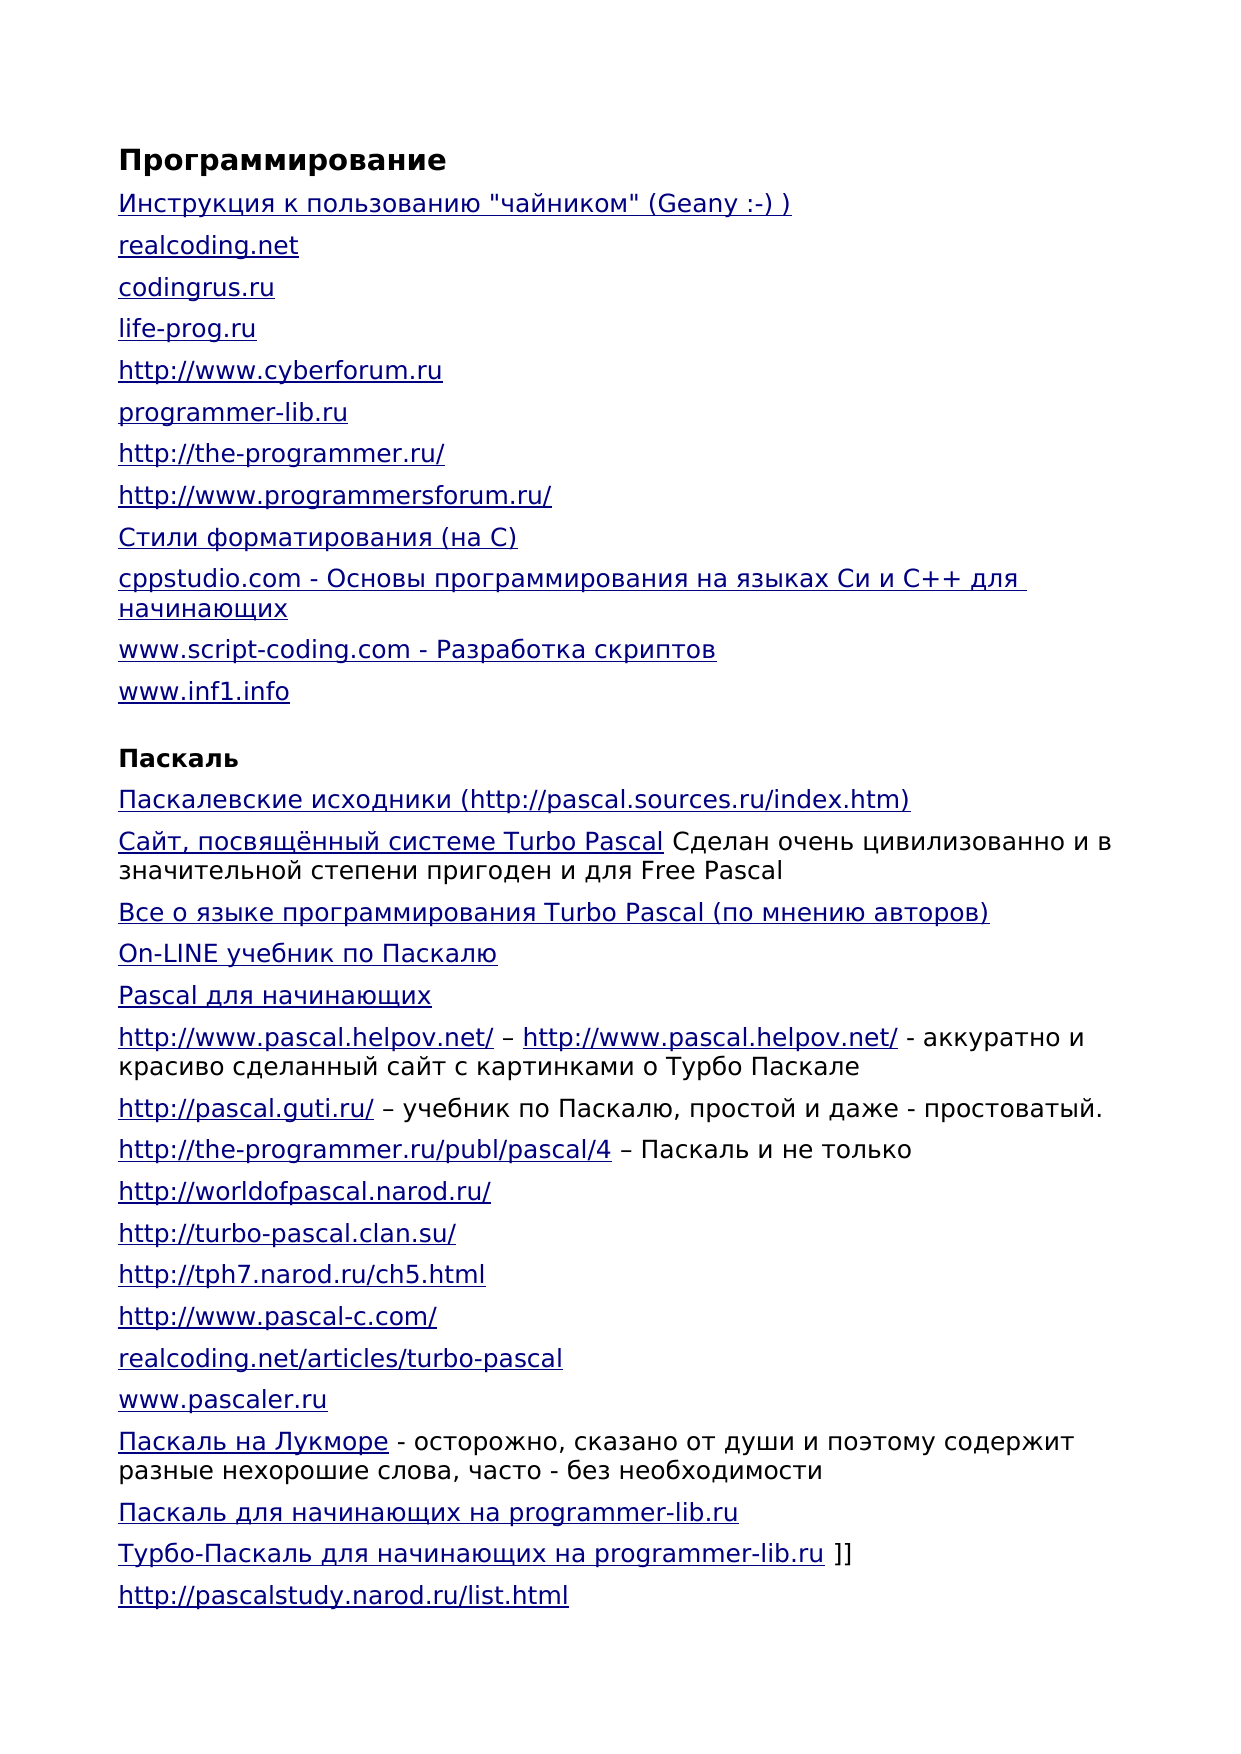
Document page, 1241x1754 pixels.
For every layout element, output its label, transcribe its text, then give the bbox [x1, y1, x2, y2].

text Сайт, посвящённый системе Turbo Pascal Сделан очень цивилизованно и в значительной степени пригоден и для Free Pascal [118, 827, 1122, 885]
text Турбо-Паскаль для начинающих на programmer-lib.ru ]] [118, 1539, 1122, 1569]
subtitle Паскаль [118, 744, 1122, 773]
text Паскаль для начинающих на programmer-lib.ru [118, 1498, 1122, 1527]
text realcoding.net [118, 231, 1122, 260]
text http://the-programmer.ru/publ/pascal/4 – Паскаль и не только [118, 1135, 1122, 1164]
text On-LINE учебник по Паскалю [118, 939, 1122, 969]
text Pascal для начинающих [118, 981, 1122, 1010]
text realcoding.net/articles/turbo-pascal [118, 1344, 1122, 1373]
text codingrus.ru [118, 273, 1122, 302]
text http://tph7.narod.ru/ch5.html [118, 1260, 1122, 1289]
text Паскалевские исходники (http://pascal.sources.ru/index.htm) [118, 785, 1122, 814]
text http://www.programmersforum.ru/ [118, 481, 1122, 510]
text http://www.cyberforum.ru [118, 356, 1122, 385]
text http://worldofpascal.narod.ru/ [118, 1177, 1122, 1206]
text Инструкция к пользованию "чайником" (Geany :-) ) [118, 189, 1122, 219]
text www.inf1.info [118, 677, 1122, 706]
text http://pascal.guti.ru/ – учебник по Паскалю, простой и даже - простоватый. [118, 1094, 1122, 1123]
text http://pascalstudy.narod.ru/list.html [118, 1581, 1122, 1610]
text programmer-lib.ru [118, 398, 1122, 427]
text Стили форматирования (на C) [118, 523, 1122, 552]
text www.script-coding.com - Разработка скриптов [118, 635, 1122, 664]
text cppstudio.com - Основы программирования на языках Си и С++ для начинающих [118, 564, 1122, 623]
text http://the-programmer.ru/ [118, 439, 1122, 469]
text www.pascaler.ru [118, 1385, 1122, 1414]
text Паскаль на Лукморе - осторожно, сказано от души и поэтому содержит разные нехорошие слова, часто - без необходимости [118, 1427, 1122, 1485]
text http://turbo-pascal.clan.su/ [118, 1219, 1122, 1248]
text http://www.pascal.helpov.net/ – http://www.pascal.helpov.net/ - аккуратно и красиво сделанный сайт с картинками о Турбо Паскале [118, 1023, 1122, 1081]
text http://www.pascal-c.com/ [118, 1302, 1122, 1331]
subtitle Программирование [118, 143, 1122, 177]
text Все о языке программирования Turbo Pascal (по мнению авторов) [118, 898, 1122, 927]
text life-prog.ru [118, 314, 1122, 344]
